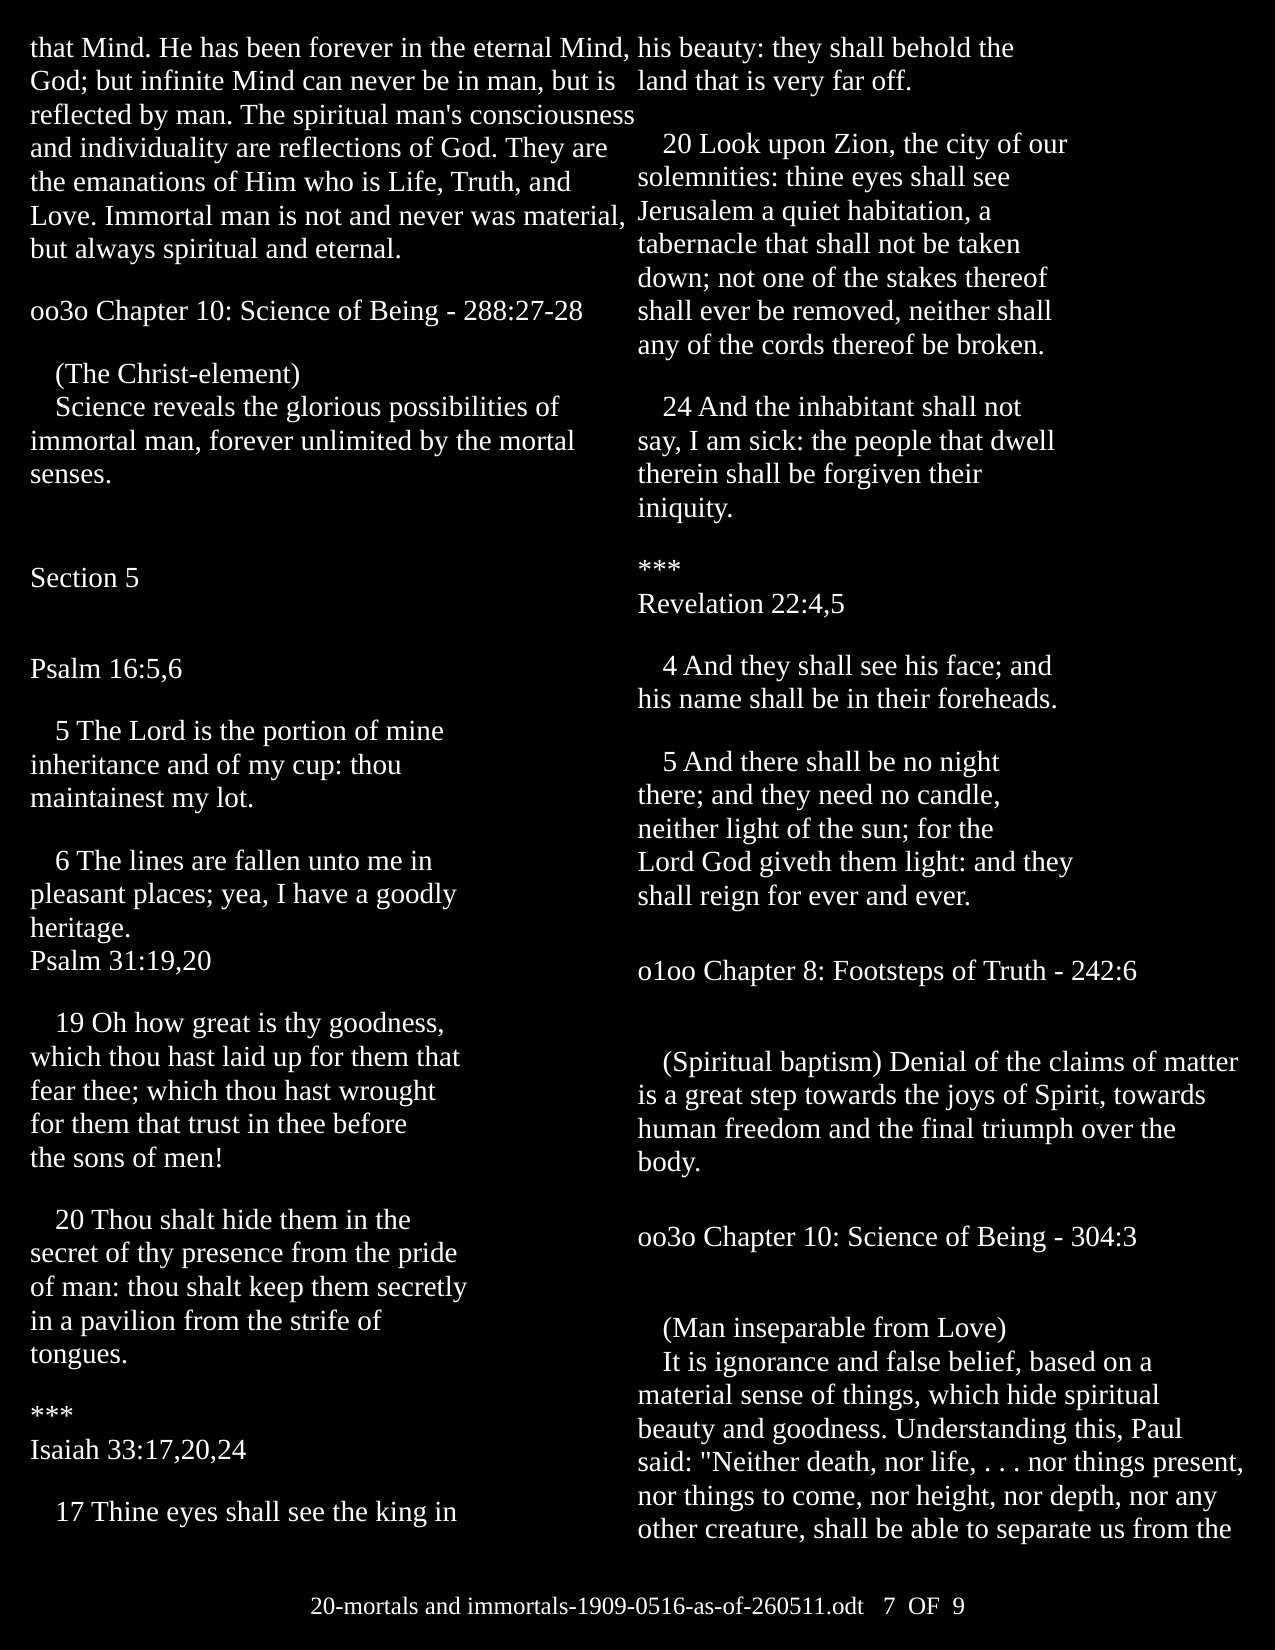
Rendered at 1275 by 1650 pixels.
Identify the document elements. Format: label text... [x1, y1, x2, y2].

text that Mind. He has been forever in the eternal Mind, God; but infinite Mind can never be in man, but is reflected by man. The spiritual man's consciousness and individuality are reflections of God. They are the emanations of Him who is Life, Truth, and Love. Immortal man is not and never was material, but always spiritual and eternal. oo3o Chapter 10: Science of Being - 288:27-28 (The Christ-element) Science reveals the glorious possibilities of immortal man, forever unlimited by the mortal senses. [30, 30, 637, 490]
text o1oo Chapter 8: Footsteps of Truth - 242:6 (Spiritual baptism) Denial of the claims of matter is a great step towards the joys of Spirit, towards human freedom and the final triumph over the body. [637, 953, 1245, 1178]
text Section 5 [30, 531, 637, 593]
text oo3o Chapter 10: Science of Being - 304:3 (Man inseparable from Love) It is ignorance and false belief, based on a material sense of things, which hide spiritual beauty and goodness. Understanding this, Paul said: "Neither death, nor life, . . . nor things present, nor things to come, nor height, nor depth, nor any other creature, shall be able to separate us from the [637, 1219, 1245, 1545]
text Psalm 16:5,6 5 The Lord is the portion of mine inheritance and of my cup: thou maintainest my lot. 6 The lines are fallen unto me in pleasant places; yea, I have a goodly heritage. Psalm 31:19,20 19 Oh how great is thy goodness, which thou hast laid up for them that fear thee; which thou hast wrought for them that trust in thee before the sons of men! 20 Thou shalt hide them in the secret of thy presence from the pride of man: thou shalt keep them secretly in a pavilion from the strife of tongues. *** Isaiah 33:17,20,24 17 Thine eyes shall see the king in his beauty: they shall behold the land that is very far off. 20 Look upon Zion, the city of our solemnities: thine eyes shall see Jerusalem a quiet habitation, a tabernacle that shall not be taken down; not one of the stakes thereof shall ever be removed, neither shall any of the cords thereof be broken. 24 And the inhabitant shall not say, I am sick: the people that dwell therein shall be forgiven their iniquity. *** Revelation 22:4,5 4 And they shall see his face; and his name shall be in their foreheads. 5 And there shall be no night there; and they need no candle, neither light of the sun; for the Lord God giveth them light: and they shall reign for ever and ever. [30, 30, 1245, 1528]
